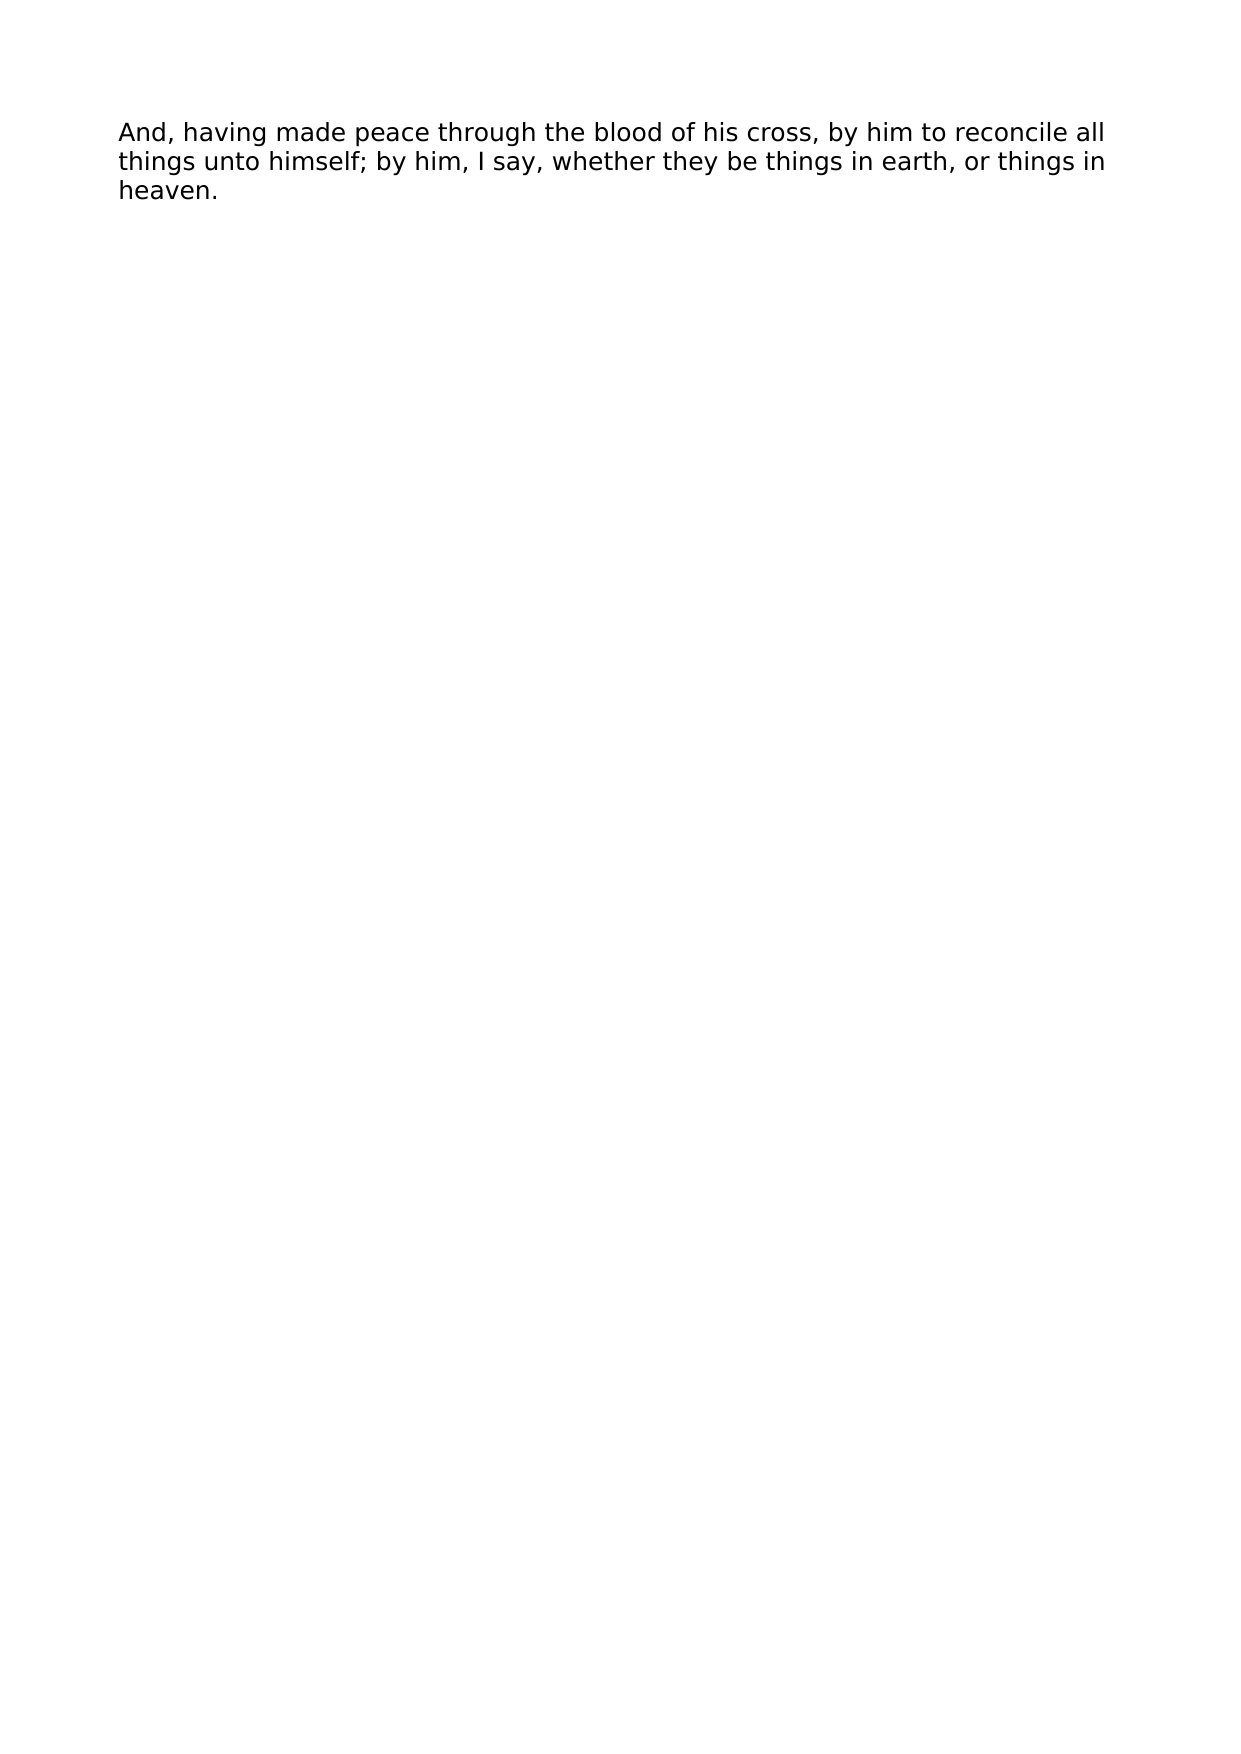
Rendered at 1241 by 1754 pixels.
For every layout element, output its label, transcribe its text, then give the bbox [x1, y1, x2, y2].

text And, having made peace through the blood of his cross, by him to reconcile all things unto himself; by him, I say, whether they be things in earth, or things in heaven. [118, 118, 1122, 206]
